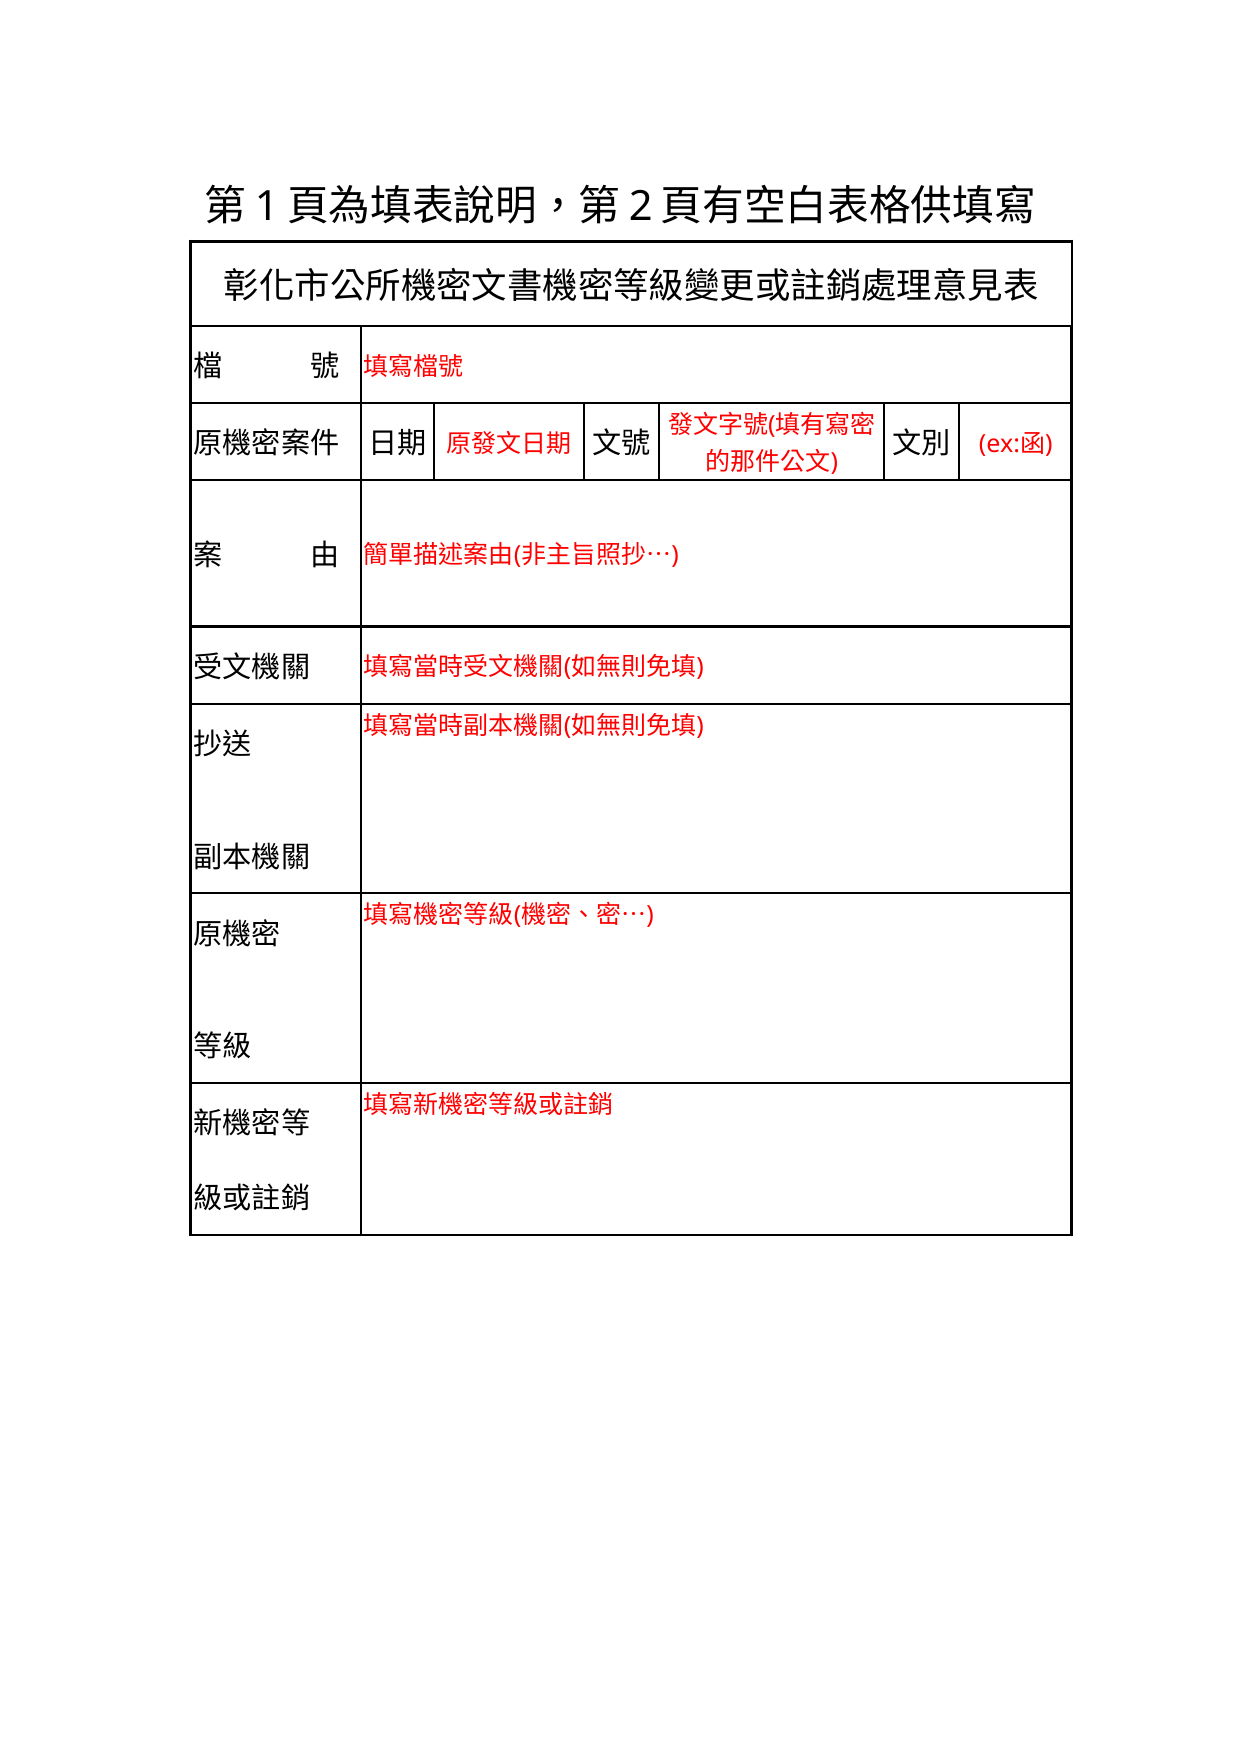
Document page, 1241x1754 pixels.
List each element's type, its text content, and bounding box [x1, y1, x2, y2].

table_cell 文號 [585, 404, 658, 479]
table_cell 填寫檔號 [362, 327, 1070, 402]
table_cell 簡單描述案由(非主旨照抄…) [362, 481, 1070, 625]
table_cell 案 由 [192, 481, 360, 625]
table_cell 填寫機密等級(機密、密…) [362, 894, 1070, 1082]
table_cell 文別 [885, 404, 958, 479]
table_cell 填寫新機密等級或註銷 [362, 1084, 1070, 1234]
table_cell 新機密等 級或註銷 [192, 1084, 360, 1234]
table_cell (ex:函) [960, 404, 1070, 479]
table_cell 原機密案件 [192, 404, 360, 479]
table_cell 檔 號 [192, 327, 360, 402]
table_cell 日期 [362, 404, 433, 479]
table_cell 填寫當時受文機關(如無則免填) [362, 628, 1070, 702]
table_cell 受文機關 [192, 628, 360, 702]
text 第1頁為填表說明，第2頁有空白表格供填寫 [187, 164, 1053, 239]
table_header 彰化市公所機密文書機密等級變更或註銷處理意見表 [192, 243, 1071, 324]
table_cell 原機密 等級 [192, 894, 360, 1082]
table_cell 原發文日期 [435, 404, 583, 479]
table_cell 抄送 副本機關 [192, 705, 360, 892]
table_cell 發文字號(填有寫密的那件公文) [660, 404, 883, 479]
table_cell 填寫當時副本機關(如無則免填) [362, 705, 1070, 892]
